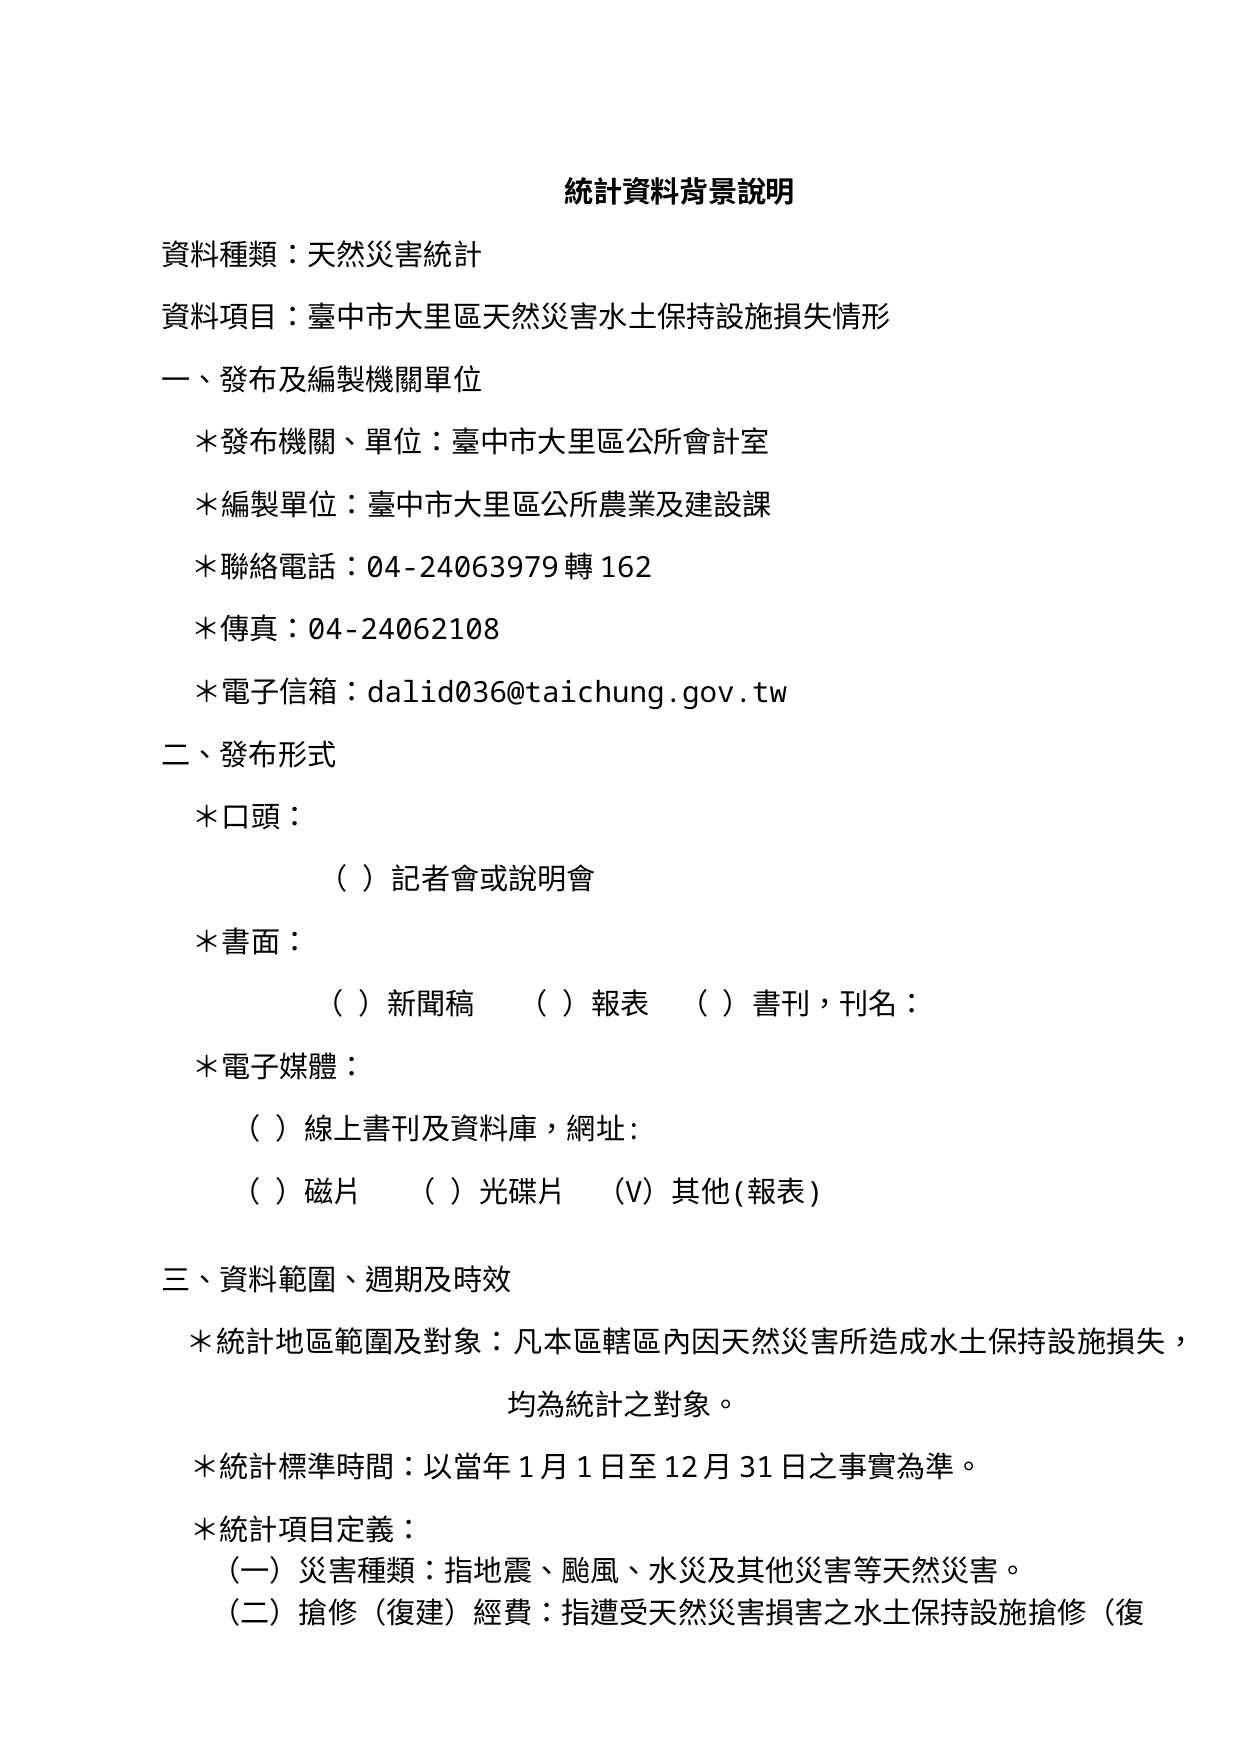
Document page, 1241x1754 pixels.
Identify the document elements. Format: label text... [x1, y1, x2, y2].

table_header 統計資料背景說明 資料種類：天然災害統計 資料項目：臺中市大里區天然災害水土保持設施損失情形 一、發布及編製機關單位 ＊發布機關、單位：臺中市大里區公所會計室 ＊編製單位：臺中市大里區公所農業及建設課 ＊聯絡電話：04-24063979轉162 ＊傳真：04-24062108 ＊電子信箱：dalid036@taichung.gov.tw 二、發布形式 口頭： （ ）記者會或說明會 書面： （ ）新聞稿 （ ）報表 （ ）書刊，刊名： ＊電子媒體： （ ）線上書刊及資料庫，網址: （ ）磁片 （ ）光碟片 （V）其他(報表) 三、資料範圍、週期及時效 ＊統計地區範圍及對象：凡本區轄區內因天然災害所造成水土保持設施損失，均為統計之對象。 ＊統計標準時間：以當年1月1日至12月31日之事實為準。 ＊統計項目定義： （一）災害種類：指地震、颱風、水災及其他災害等天然災害。 （二）搶修（復建）經費：指遭受天然災害損害之水土保持設施搶修（復 [150, 148, 1209, 1638]
